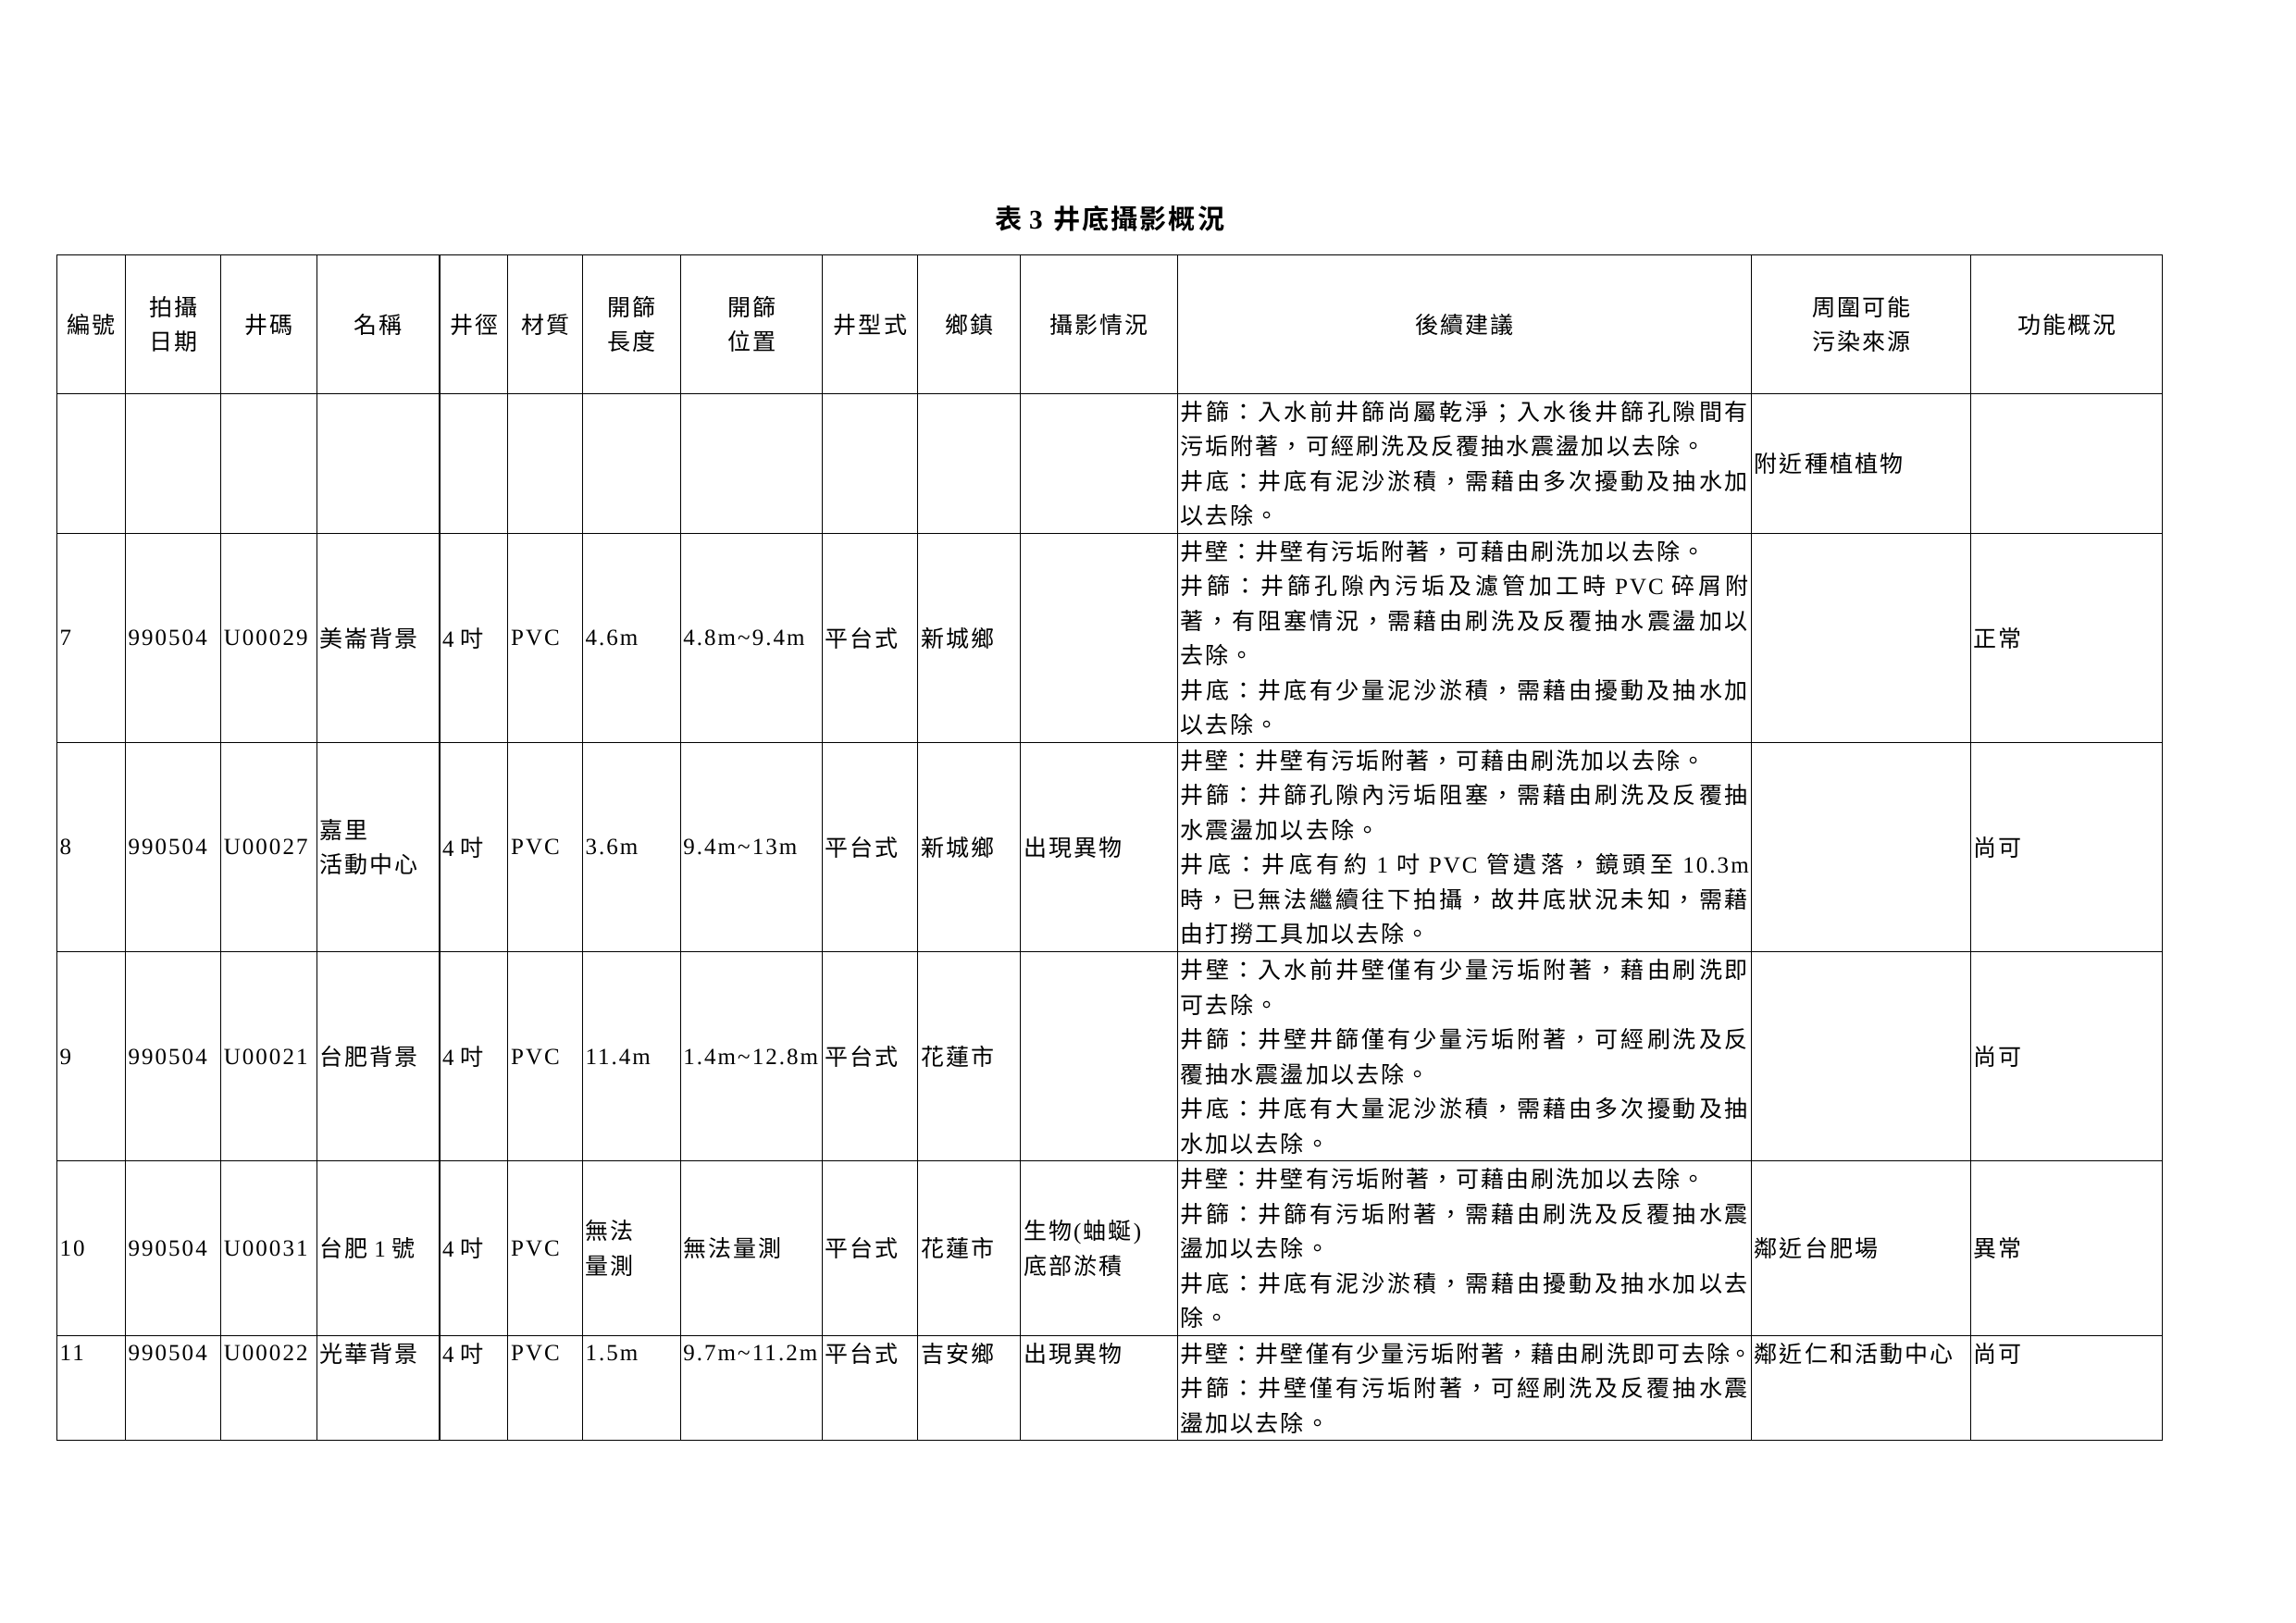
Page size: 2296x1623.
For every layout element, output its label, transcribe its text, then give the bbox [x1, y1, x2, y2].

table_cell 拍攝 日期 [126, 255, 220, 393]
table_cell [317, 394, 439, 533]
table_cell 9.4m~13m [681, 743, 822, 951]
table_cell 嘉里 活動中心 [317, 743, 439, 951]
table_cell 無法 量測 [583, 1161, 680, 1335]
table_cell 正常 [1971, 534, 2162, 742]
table_cell 11.4m [583, 952, 680, 1160]
table_header 表3 井底攝影概況 [56, 169, 2163, 254]
table_cell 平台式 [823, 534, 917, 742]
table_cell 990504 [126, 534, 220, 742]
table_cell 光華背景 [317, 1336, 439, 1440]
table_cell 生物(蚰蜒) 底部淤積 [1021, 1161, 1177, 1335]
table_cell 平台式 [823, 743, 917, 951]
table_cell 出現異物 [1021, 1336, 1177, 1440]
table_cell 名稱 [317, 255, 439, 393]
table_cell 攝影情況 [1021, 255, 1177, 393]
table_cell 3.6m [583, 743, 680, 951]
table_cell 990504 [126, 743, 220, 951]
table_cell [823, 394, 917, 533]
table_cell 平台式 [823, 1161, 917, 1335]
table_cell PVC [508, 952, 582, 1160]
table_cell 開篩 位置 [681, 255, 822, 393]
table_cell 井型式 [823, 255, 917, 393]
table_cell 井壁：井壁有污垢附著，可藉由刷洗加以去除。 井篩：井篩有污垢附著，需藉由刷洗及反覆抽水震盪加以去除。 井底：井底有泥沙淤積，需藉由擾動及抽水加以去除。 [1178, 1161, 1751, 1335]
table_cell 尚可 [1971, 1336, 2162, 1440]
table_cell 功能概況 [1971, 255, 2162, 393]
table_cell [583, 394, 680, 533]
table_cell 尚可 [1971, 952, 2162, 1160]
table_cell PVC [508, 1336, 582, 1440]
table_cell 4吋 [441, 1336, 507, 1440]
table_cell 井壁：入水前井壁僅有少量污垢附著，藉由刷洗即可去除。 井篩：井壁井篩僅有少量污垢附著，可經刷洗及反覆抽水震盪加以去除。 井底：井底有大量泥沙淤積，需藉由多次擾動及抽水加以去除。 [1178, 952, 1751, 1160]
table_cell 4吋 [441, 534, 507, 742]
table_cell 11 [57, 1336, 125, 1440]
table_cell PVC [508, 534, 582, 742]
table_cell 台肥背景 [317, 952, 439, 1160]
table_cell 鄰近台肥場 [1752, 1161, 1970, 1335]
table_cell 新城鄉 [918, 534, 1020, 742]
table_cell U00031 [221, 1161, 316, 1335]
table_cell 9 [57, 952, 125, 1160]
table_cell [1971, 394, 2162, 533]
table_cell 平台式 [823, 1336, 917, 1440]
table_cell 990504 [126, 1161, 220, 1335]
table_cell PVC [508, 1161, 582, 1335]
table_cell 台肥1號 [317, 1161, 439, 1335]
table_cell 材質 [508, 255, 582, 393]
table_cell 出現異物 [1021, 743, 1177, 951]
table_cell 4.6m [583, 534, 680, 742]
table_cell [508, 394, 582, 533]
table_cell [441, 394, 507, 533]
table_cell 4吋 [441, 1161, 507, 1335]
table_cell 990504 [126, 952, 220, 1160]
table_cell [221, 394, 316, 533]
table_cell [1021, 534, 1177, 742]
table_cell 平台式 [823, 952, 917, 1160]
table_cell 8 [57, 743, 125, 951]
table_cell 4吋 [441, 743, 507, 951]
table_cell [1021, 394, 1177, 533]
table_cell U00022 [221, 1336, 316, 1440]
table_cell 後續建議 [1178, 255, 1751, 393]
table_cell 井篩：入水前井篩尚屬乾淨；入水後井篩孔隙間有污垢附著，可經刷洗及反覆抽水震盪加以去除。 井底：井底有泥沙淤積，需藉由多次擾動及抽水加以去除。 [1178, 394, 1751, 533]
table_cell 鄉鎮 [918, 255, 1020, 393]
table_cell 9.7m~11.2m [681, 1336, 822, 1440]
table_cell U00021 [221, 952, 316, 1160]
table_cell 1.4m~12.8m [681, 952, 822, 1160]
table_cell 4.8m~9.4m [681, 534, 822, 742]
table_cell 鄰近仁和活動中心 [1752, 1336, 1970, 1440]
table_cell [1021, 952, 1177, 1160]
table_cell PVC [508, 743, 582, 951]
table_cell [681, 394, 822, 533]
table_cell 井徑 [441, 255, 507, 393]
table_cell 4吋 [441, 952, 507, 1160]
table_cell 990504 [126, 1336, 220, 1440]
table_cell 1.5m [583, 1336, 680, 1440]
table_cell 花蓮市 [918, 1161, 1020, 1335]
table_cell 吉安鄉 [918, 1336, 1020, 1440]
table_cell [918, 394, 1020, 533]
table_cell 井壁：井壁僅有少量污垢附著，藉由刷洗即可去除。 井篩：井壁僅有污垢附著，可經刷洗及反覆抽水震盪加以去除。 [1178, 1336, 1751, 1440]
table_cell 尚可 [1971, 743, 2162, 951]
table_cell 附近種植植物 [1752, 394, 1970, 533]
table_cell 美崙背景 [317, 534, 439, 742]
table_cell [57, 394, 125, 533]
table_cell 花蓮市 [918, 952, 1020, 1160]
table_cell [126, 394, 220, 533]
table_cell [1752, 952, 1970, 1160]
table_cell 異常 [1971, 1161, 2162, 1335]
table_cell 新城鄉 [918, 743, 1020, 951]
table_cell 井壁：井壁有污垢附著，可藉由刷洗加以去除。 井篩：井篩孔隙內污垢及濾管加工時PVC碎屑附著，有阻塞情況，需藉由刷洗及反覆抽水震盪加以去除。 井底：井底有少量泥沙淤積，需藉由擾動及抽水加以去除。 [1178, 534, 1751, 742]
table_cell 10 [57, 1161, 125, 1335]
table_cell 無法量測 [681, 1161, 822, 1335]
table_cell 井碼 [221, 255, 316, 393]
table_cell [1752, 743, 1970, 951]
table_cell 周圍可能 污染來源 [1752, 255, 1970, 393]
table_cell 7 [57, 534, 125, 742]
table_cell 開篩 長度 [583, 255, 680, 393]
table_cell 井壁：井壁有污垢附著，可藉由刷洗加以去除。 井篩：井篩孔隙內污垢阻塞，需藉由刷洗及反覆抽水震盪加以去除。 井底：井底有約1吋PVC管遺落，鏡頭至10.3m時，已無法繼續往下拍攝，故井底狀況未知，需藉由打撈工具加以去除。 [1178, 743, 1751, 951]
table_cell 編號 [57, 255, 125, 393]
table_cell U00027 [221, 743, 316, 951]
table_cell [1752, 534, 1970, 742]
table_cell U00029 [221, 534, 316, 742]
